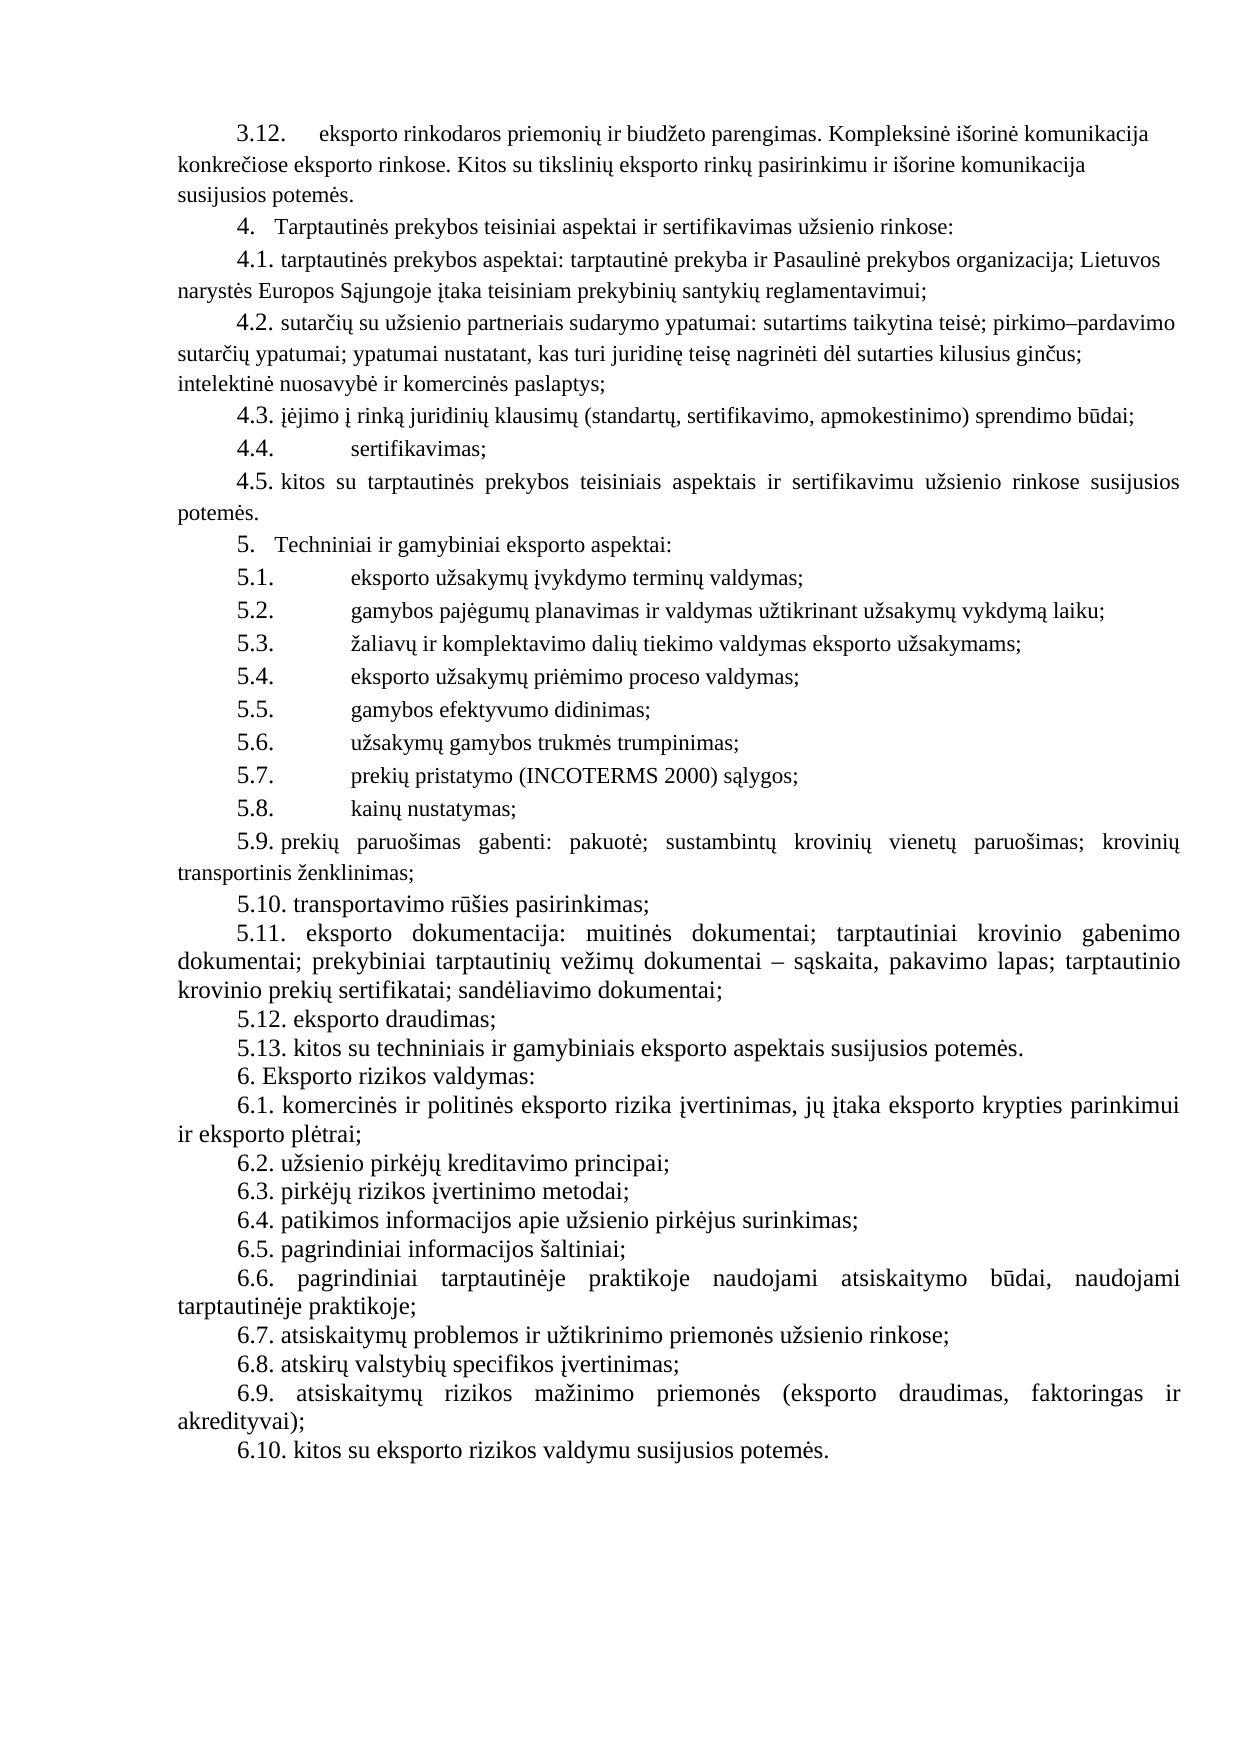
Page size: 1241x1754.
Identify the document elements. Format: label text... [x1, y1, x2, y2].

text 6.10. kitos su eksporto rizikos valdymu susijusios potemės. [177, 1435, 1181, 1464]
text 5.7. prekių pristatymo (INCOTERMS 2000) sąlygos; [237, 760, 1181, 789]
text 3.12. eksporto rinkodaros priemonių ir biudžeto parengimas. Kompleksinė išorinė komunikacija konkrečiose eksporto rinkose. Kitos su tikslinių eksporto rinkų pasirinkimu ir išorine komunikacija susijusios potemės. [177, 118, 1181, 207]
text 5.13. kitos su techniniais ir gamybiniais eksporto aspektais susijusios potemės. [237, 1033, 1181, 1061]
text 6.8. atskirų valstybių specifikos įvertinimas; [177, 1349, 1181, 1378]
text 6.3. pirkėjų rizikos įvertinimo metodai; [177, 1176, 1181, 1205]
text 5.6. užsakymų gamybos trukmės trumpinimas; [237, 727, 1181, 756]
text 5.11. eksporto dokumentacija: muitinės dokumentai; tarptautiniai krovinio gabenimo dokumentai; prekybiniai tarptautinių vežimų dokumentai – sąskaita, pakavimo lapas; tarptautinio krovinio prekių sertifikatai; sandėliavimo dokumentai; [177, 918, 1181, 1004]
text 5.4. eksporto užsakymų priėmimo proceso valdymas; [237, 661, 1181, 690]
text 4.2. sutarčių su užsienio partneriais sudarymo ypatumai: sutartims taikytina teisė; pirkimo–pardavimo sutarčių ypatumai; ypatumai nustatant, kas turi juridinę teisę nagrinėti dėl sutarties kilusius ginčus; intelektinė nuosavybė ir komercinės paslaptys; [177, 307, 1181, 396]
text 4. Tarptautinės prekybos teisiniai aspektai ir sertifikavimas užsienio rinkose: [237, 211, 1181, 240]
text 6.2. užsienio pirkėjų kreditavimo principai; [177, 1148, 1181, 1176]
text 4.4. sertifikavimas; [237, 433, 1181, 462]
text 6.4. patikimos informacijos apie užsienio pirkėjus surinkimas; [177, 1205, 1181, 1234]
text 5.8. kainų nustatymas; [237, 793, 1181, 822]
text 5.3. žaliavų ir komplektavimo dalių tiekimo valdymas eksporto užsakymams; [237, 628, 1181, 657]
text 6.5. pagrindiniai informacijos šaltiniai; [177, 1234, 1181, 1263]
text 5. Techniniai ir gamybiniai eksporto aspektai: [237, 529, 1181, 558]
text 5.1. eksporto užsakymų įvykdymo terminų valdymas; [237, 562, 1181, 591]
text 4.3. įėjimo į rinką juridinių klausimų (standartų, sertifikavimo, apmokestinimo) sprendimo būdai; [177, 400, 1181, 429]
text 5.2. gamybos pajėgumų planavimas ir valdymas užtikrinant užsakymų vykdymą laiku; [237, 595, 1181, 624]
text 6.7. atsiskaitymų problemos ir užtikrinimo priemonės užsienio rinkose; [177, 1320, 1181, 1349]
text 4.5. kitos su tarptautinės prekybos teisiniais aspektais ir sertifikavimu užsienio rinkose susijusios potemės. [177, 466, 1181, 525]
text 5.10. transportavimo rūšies pasirinkimas; [177, 889, 1181, 918]
text 6.9. atsiskaitymų rizikos mažinimo priemonės (eksporto draudimas, faktoringas ir akredityvai); [177, 1378, 1181, 1435]
text 5.12. eksporto draudimas; [237, 1004, 1181, 1033]
text 4.1. tarptautinės prekybos aspektai: tarptautinė prekyba ir Pasaulinė prekybos organizacija; Lietuvos narystės Europos Sąjungoje įtaka teisiniam prekybinių santykių reglamentavimui; [177, 244, 1181, 303]
text 6. Eksporto rizikos valdymas: [177, 1061, 1181, 1090]
text 5.9. prekių paruošimas gabenti: pakuotė; sustambintų krovinių vienetų paruošimas; krovinių transportinis ženklinimas; [177, 826, 1181, 885]
text 5.5. gamybos efektyvumo didinimas; [237, 694, 1181, 723]
text 6.6. pagrindiniai tarptautinėje praktikoje naudojami atsiskaitymo būdai, naudojami tarptautinėje praktikoje; [177, 1263, 1181, 1320]
text 6.1. komercinės ir politinės eksporto rizika įvertinimas, jų įtaka eksporto krypties parinkimui ir eksporto plėtrai; [177, 1090, 1181, 1148]
